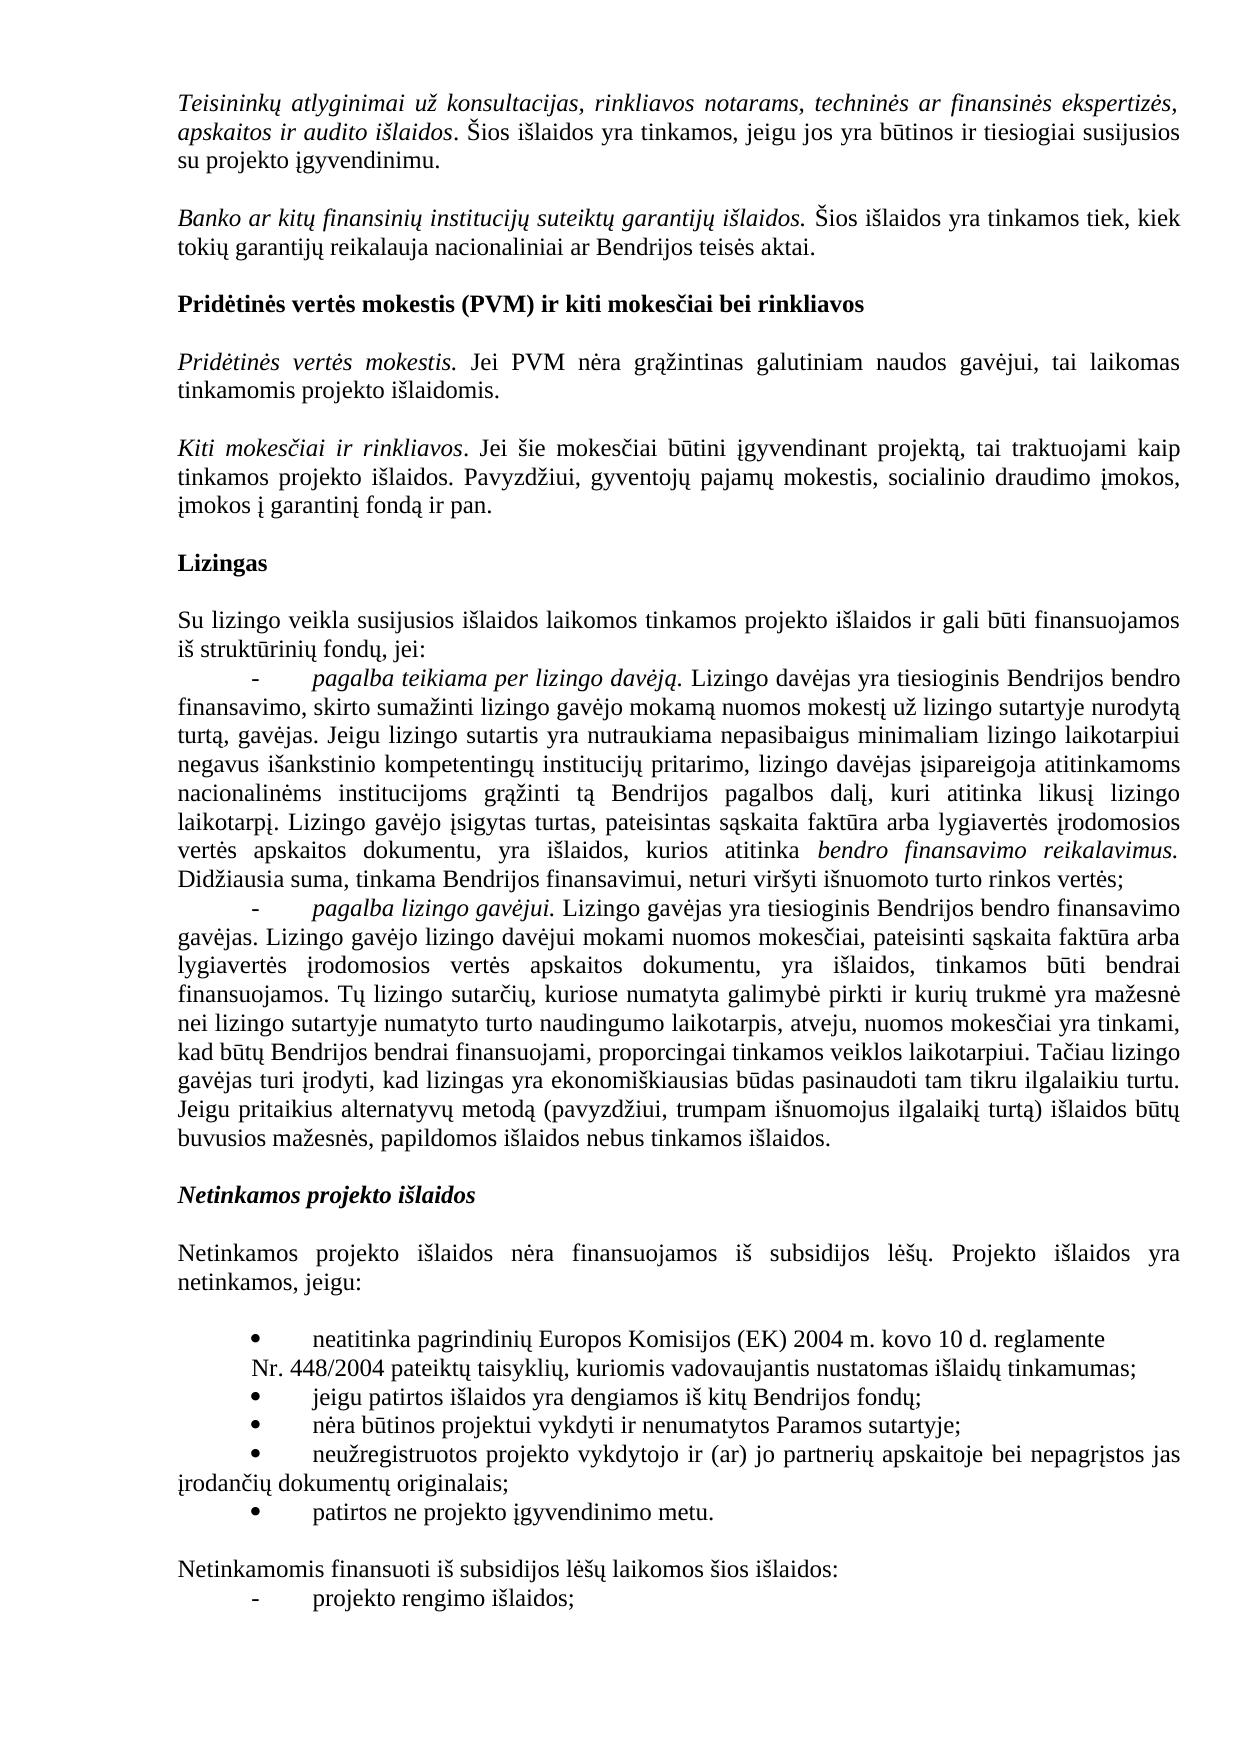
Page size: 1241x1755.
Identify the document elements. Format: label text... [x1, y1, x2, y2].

text Pridėtinės vertės mokestis (PVM) ir kiti mokesčiai bei rinkliavos [177, 289, 1181, 318]
text  jeigu patirtos išlaidos yra dengiamos iš kitų Bendrijos fondų; [177, 1382, 1181, 1410]
text Pridėtinės vertės mokestis. Jei PVM nėra grąžintinas galutiniam naudos gavėjui, tai laikomas tinkamomis projekto išlaidomis. [177, 347, 1181, 404]
text Nr. 448/2004 pateiktų taisyklių, kuriomis vadovaujantis nustatomas išlaidų tinkamumas; [177, 1353, 1181, 1382]
text Netinkamos projekto išlaidos [177, 1180, 1181, 1209]
text Kiti mokesčiai ir rinkliavos. Jei šie mokesčiai būtini įgyvendinant projektą, tai traktuojami kaip tinkamos projekto išlaidos. Pavyzdžiui, gyventojų pajamų mokestis, socialinio draudimo įmokos, įmokos į garantinį fondą ir pan. [177, 433, 1181, 519]
text  nėra būtinos projektui vykdyti ir nenumatytos Paramos sutartyje; [177, 1410, 1181, 1439]
text Netinkamomis finansuoti iš subsidijos lėšų laikomos šios išlaidos: [177, 1554, 1181, 1583]
text - pagalba lizingo gavėjui. Lizingo gavėjas yra tiesioginis Bendrijos bendro finansavimo gavėjas. Lizingo gavėjo lizingo davėjui mokami nuomos mokesčiai, pateisinti sąskaita faktūra arba lygiavertės įrodomosios vertės apskaitos dokumentu, yra išlaidos, tinkamos būti bendrai finansuojamos. Tų lizingo sutarčių, kuriose numatyta galimybė pirkti ir kurių trukmė yra mažesnė nei lizingo sutartyje numatyto turto naudingumo laikotarpis, atveju, nuomos mokesčiai yra tinkami, kad būtų Bendrijos bendrai finansuojami, proporcingai tinkamos veiklos laikotarpiui. Tačiau lizingo gavėjas turi įrodyti, kad lizingas yra ekonomiškiausias būdas pasinaudoti tam tikru ilgalaikiu turtu. Jeigu pritaikius alternatyvų metodą (pavyzdžiui, trumpam išnuomojus ilgalaikį turtą) išlaidos būtų buvusios mažesnės, papildomos išlaidos nebus tinkamos išlaidos. [177, 893, 1181, 1152]
text - pagalba teikiama per lizingo davėją. Lizingo davėjas yra tiesioginis Bendrijos bendro finansavimo, skirto sumažinti lizingo gavėjo mokamą nuomos mokestį už lizingo sutartyje nurodytą turtą, gavėjas. Jeigu lizingo sutartis yra nutraukiama nepasibaigus minimaliam lizingo laikotarpiui negavus išankstinio kompetentingų institucijų pritarimo, lizingo davėjas įsipareigoja atitinkamoms nacionalinėms institucijoms grąžinti tą Bendrijos pagalbos dalį, kuri atitinka likusį lizingo laikotarpį. Lizingo gavėjo įsigytas turtas, pateisintas sąskaita faktūra arba lygiavertės įrodomosios vertės apskaitos dokumentu, yra išlaidos, kurios atitinka bendro finansavimo reikalavimus. Didžiausia suma, tinkama Bendrijos finansavimui, neturi viršyti išnuomoto turto rinkos vertės; [177, 663, 1181, 893]
text  neatitinka pagrindinių Europos Komisijos (EK) 2004 m. kovo 10 d. reglamente [177, 1324, 1181, 1353]
text  patirtos ne projekto įgyvendinimo metu. [177, 1497, 1181, 1525]
text Su lizingo veikla susijusios išlaidos laikomos tinkamos projekto išlaidos ir gali būti finansuojamos iš struktūrinių fondų, jei: [177, 605, 1181, 663]
text  neužregistruotos projekto vykdytojo ir (ar) jo partnerių apskaitoje bei nepagrįstos jas įrodančių dokumentų originalais; [177, 1439, 1181, 1497]
text Banko ar kitų finansinių institucijų suteiktų garantijų išlaidos. Šios išlaidos yra tinkamos tiek, kiek tokių garantijų reikalauja nacionaliniai ar Bendrijos teisės aktai. [177, 203, 1181, 260]
text Netinkamos projekto išlaidos nėra finansuojamos iš subsidijos lėšų. Projekto išlaidos yra netinkamos, jeigu: [177, 1238, 1181, 1295]
text - projekto rengimo išlaidos; [177, 1583, 1181, 1612]
text Teisininkų atlyginimai už konsultacijas, rinkliavos notarams, techninės ar finansinės ekspertizės, apskaitos ir audito išlaidos. Šios išlaidos yra tinkamos, jeigu jos yra būtinos ir tiesiogiai susijusios su projekto įgyvendinimu. [177, 88, 1181, 174]
text Lizingas [177, 548, 1181, 577]
